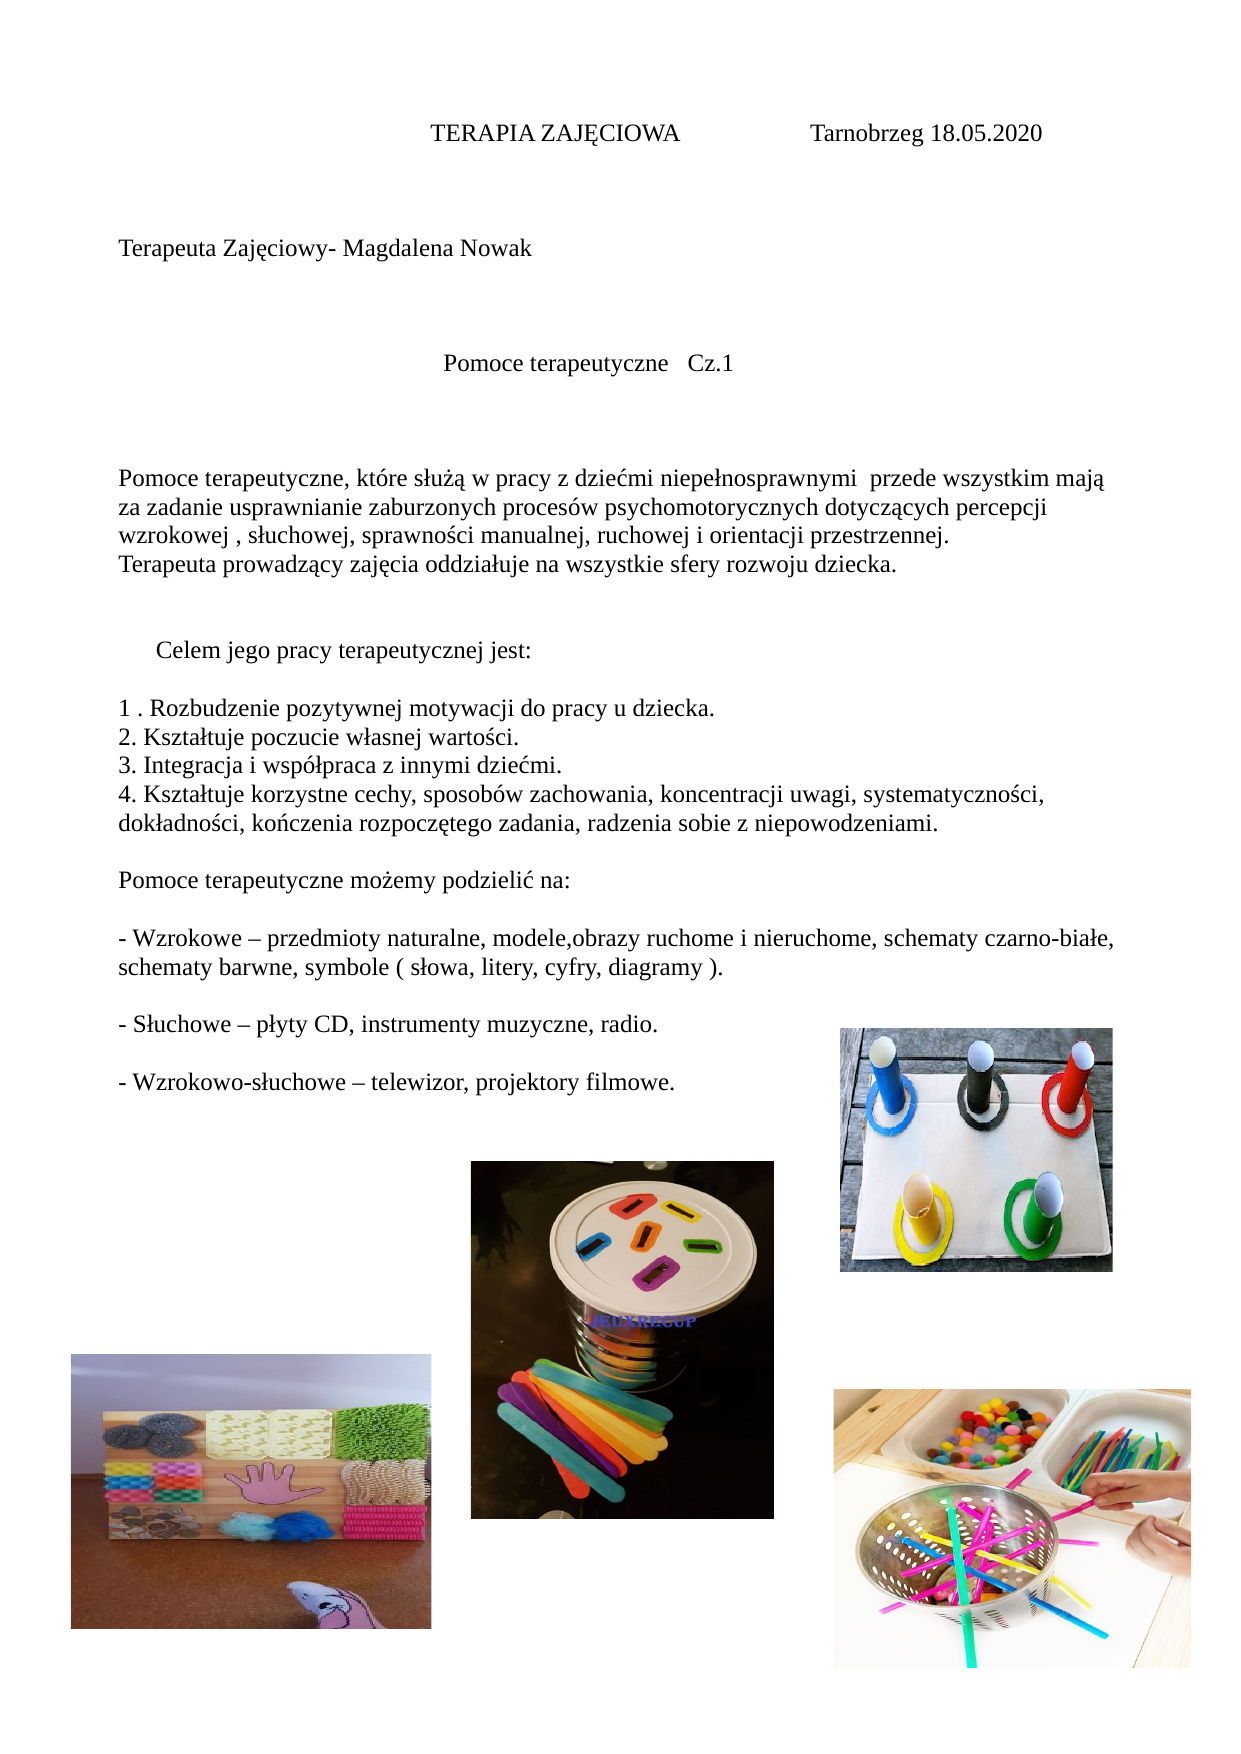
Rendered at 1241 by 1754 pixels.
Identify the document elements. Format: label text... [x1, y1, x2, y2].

text - Słuchowe – płyty CD, instrumenty muzyczne, radio. [118, 1009, 1122, 1038]
text - Wzrokowo-słuchowe – telewizor, projektory filmowe. [118, 1067, 840, 1096]
picture [470, 1161, 774, 1519]
text Pomoce terapeutyczne, które służą w pracy z dziećmi niepełnosprawnymi przede wszystkim mają za zadanie usprawnianie zaburzonych procesów psychomotorycznych dotyczących percepcji wzrokowej , słuchowej, sprawności manualnej, ruchowej i orientacji przestrzennej. [118, 463, 1122, 549]
text 3. Integracja i współpraca z innymi dziećmi. [118, 751, 1122, 779]
text Terapeuta prowadzący zajęcia oddziałuje na wszystkie sfery rozwoju dziecka. [118, 549, 1122, 578]
picture [833, 1389, 1192, 1668]
picture [70, 1354, 432, 1629]
text - Wzrokowe – przedmioty naturalne, modele,obrazy ruchome i nieruchome, schematy czarno-białe, schematy barwne, symbole ( słowa, litery, cyfry, diagramy ). [118, 923, 1122, 981]
text Pomoce terapeutyczne Cz.1 [118, 348, 1122, 377]
text Pomoce terapeutyczne możemy podzielić na: [118, 866, 1122, 894]
text 1 . Rozbudzenie pozytywnej motywacji do pracy u dziecka. [118, 693, 1122, 722]
text 2. Kształtuje poczucie własnej wartości. [118, 722, 1122, 751]
text Celem jego pracy terapeutycznej jest: [118, 636, 1122, 664]
text TERAPIA ZAJĘCIOWA Tarnobrzeg 18.05.2020 [118, 118, 1122, 147]
picture [840, 1028, 1113, 1272]
text 4. Kształtuje korzystne cechy, sposobów zachowania, koncentracji uwagi, systematyczności, dokładności, kończenia rozpoczętego zadania, radzenia sobie z niepowodzeniami. [118, 779, 1122, 837]
text Terapeuta Zajęciowy- Magdalena Nowak [118, 233, 1122, 262]
